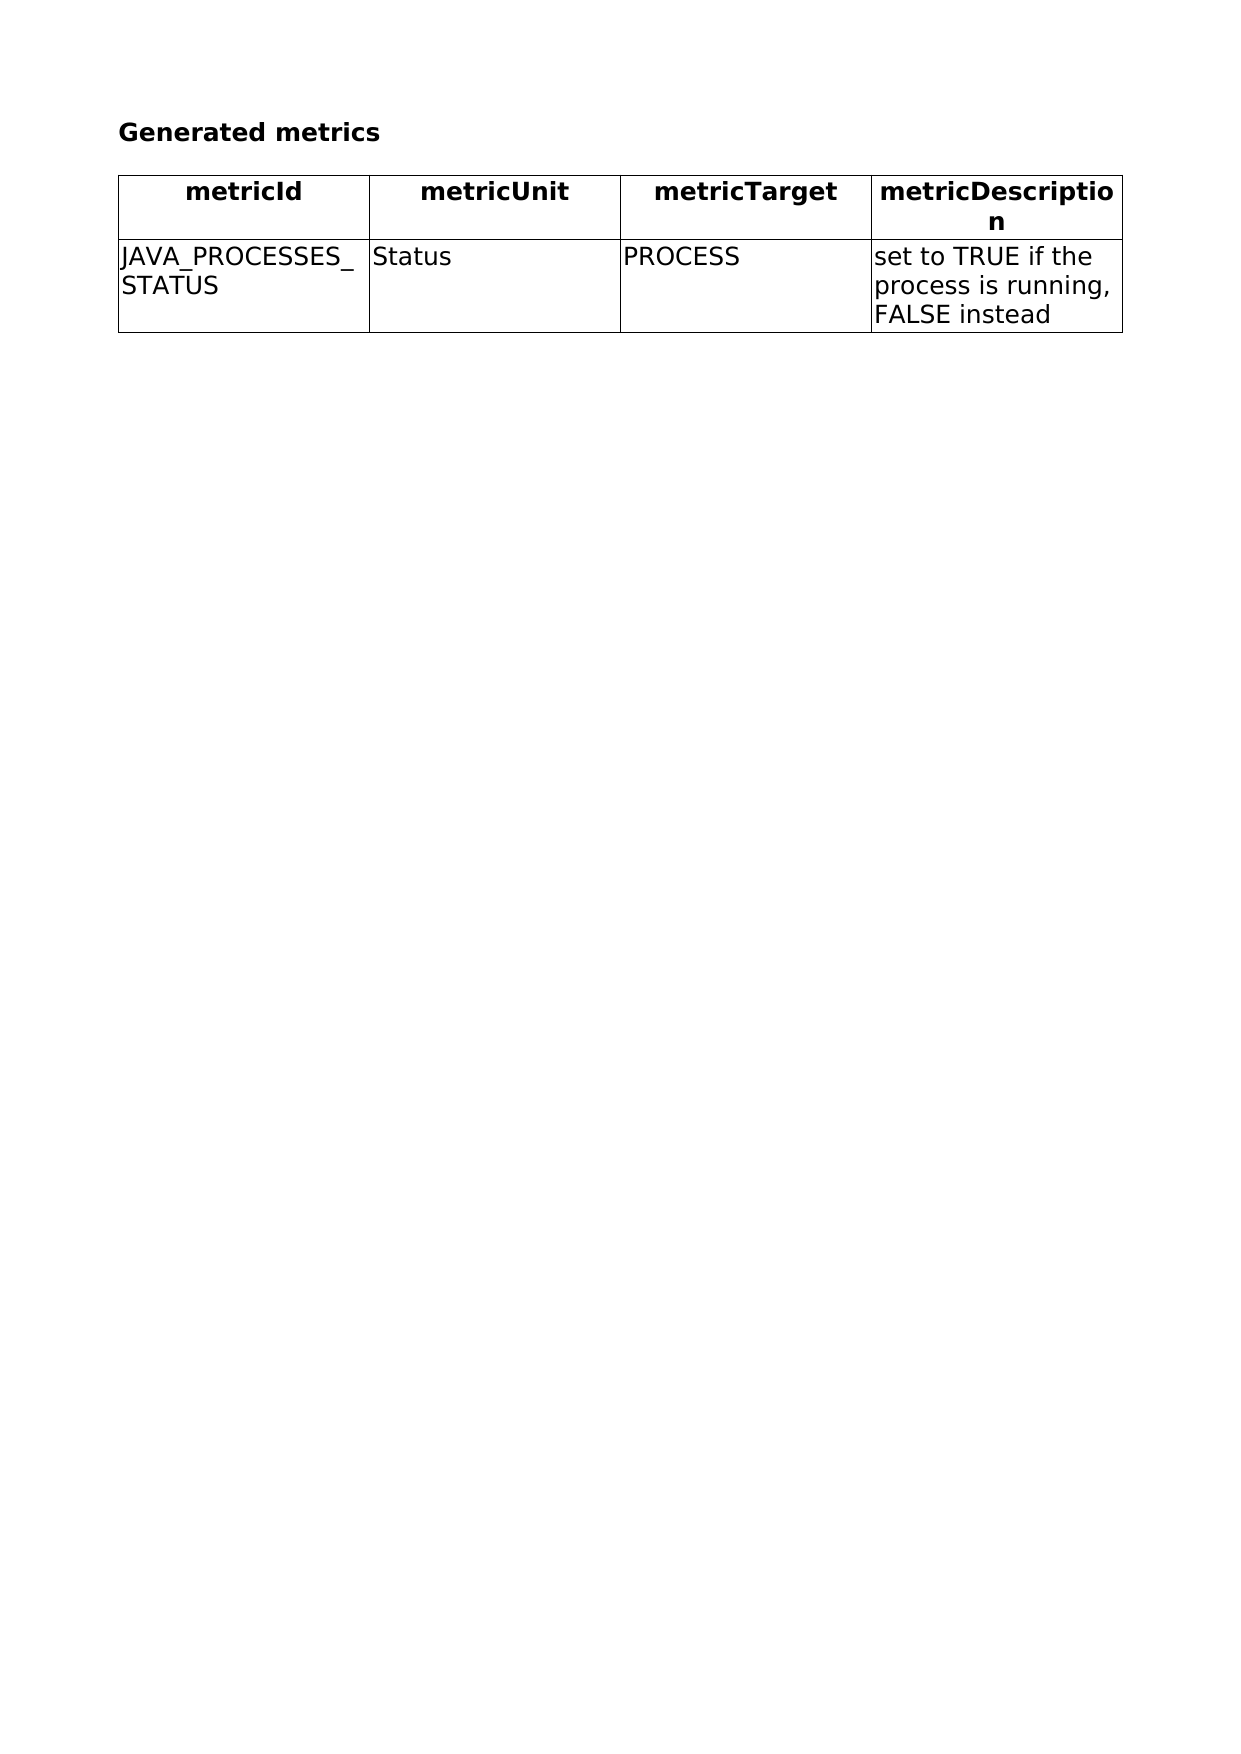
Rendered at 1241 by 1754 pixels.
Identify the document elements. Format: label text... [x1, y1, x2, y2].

table_cell Status [370, 240, 620, 332]
table_cell set to TRUE if the process is running, FALSE instead [872, 240, 1122, 332]
table_header metricTarget [621, 176, 871, 239]
table_header metricId [119, 176, 369, 239]
table_header metricDescription [872, 176, 1122, 239]
table_cell PROCESS [621, 240, 871, 332]
table_cell JAVA_PROCESSES_STATUS [119, 240, 369, 332]
table_header metricUnit [370, 176, 620, 239]
subtitle Generated metrics [118, 118, 1122, 147]
